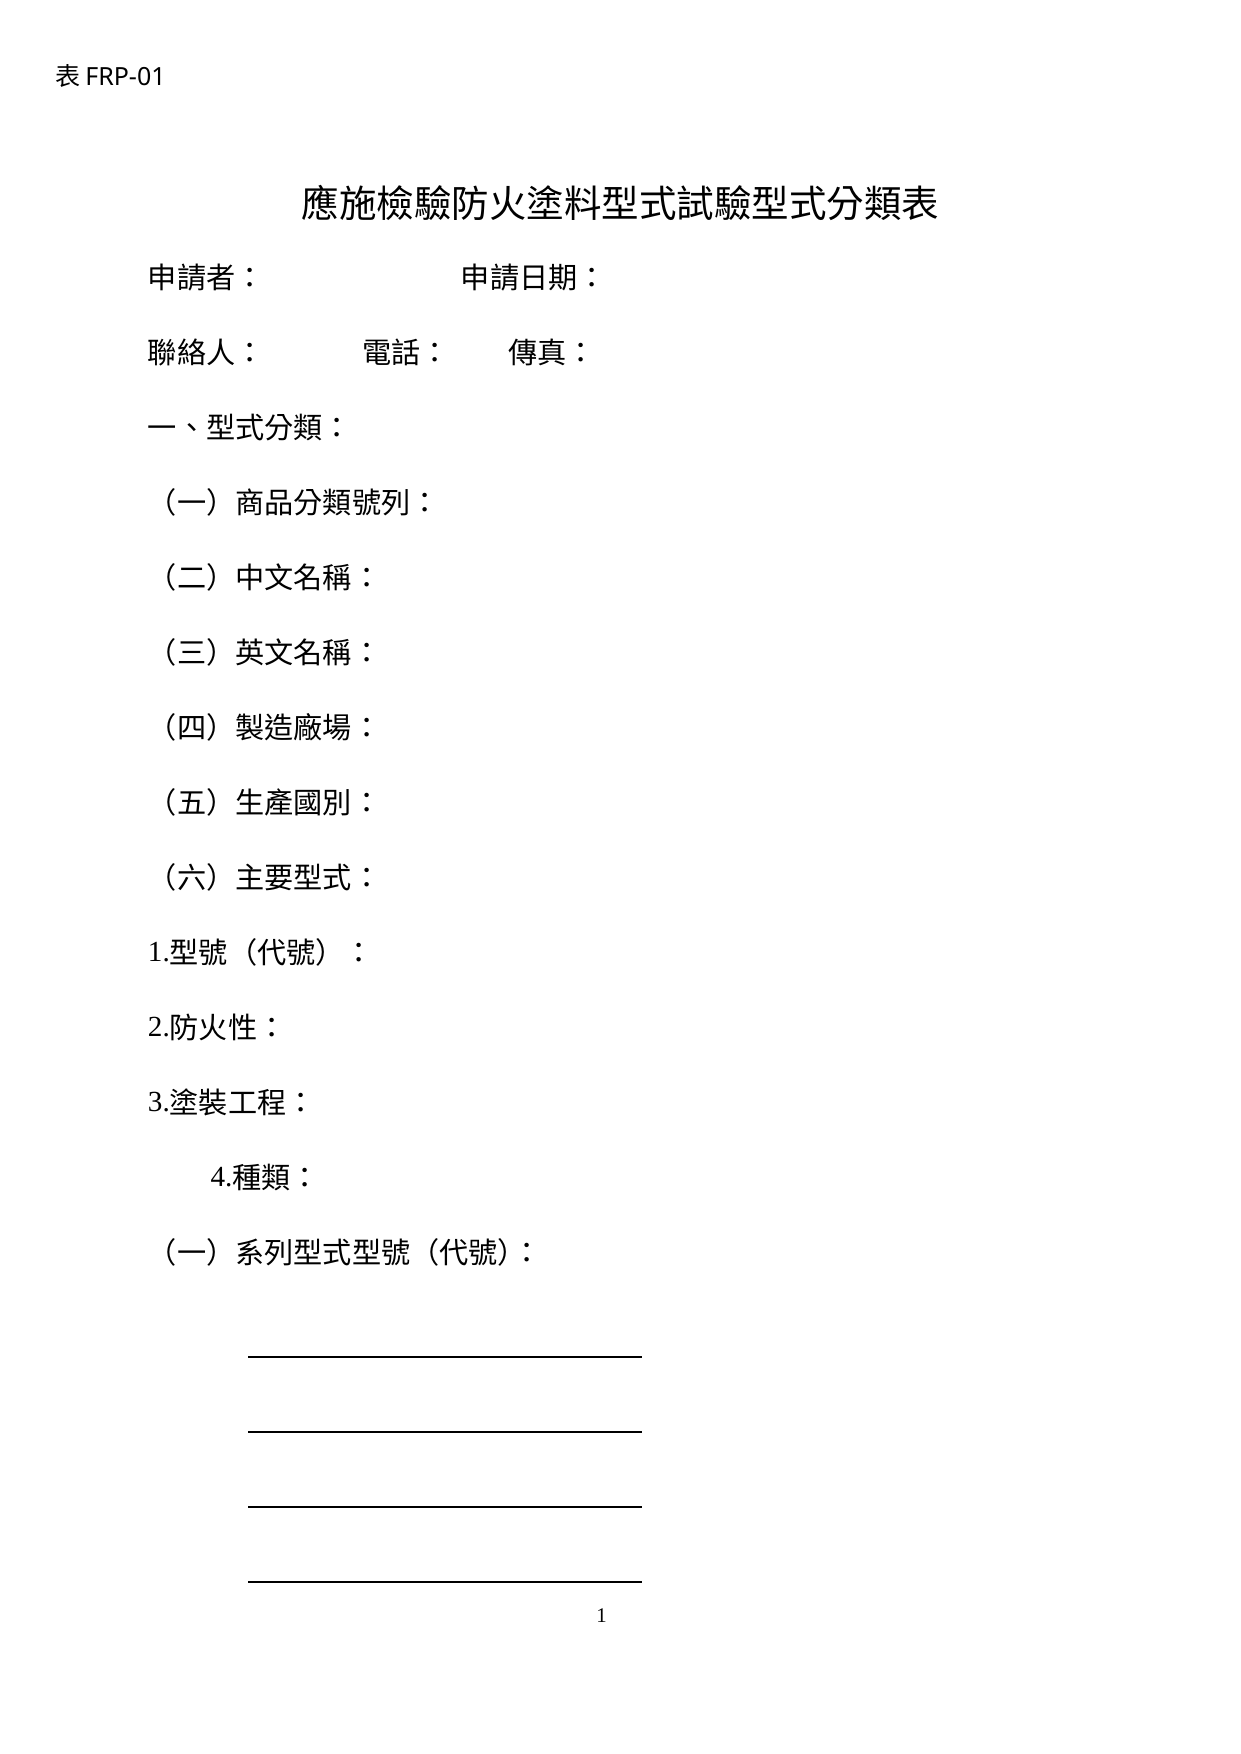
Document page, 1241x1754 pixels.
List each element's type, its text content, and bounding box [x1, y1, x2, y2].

list 中文名稱： [148, 538, 1092, 613]
list 商品分類號列： [148, 463, 1092, 538]
list 種類： [210, 1138, 1092, 1213]
list 製造廠場： [148, 688, 1092, 763]
list 生產國別： [148, 763, 1092, 838]
text [40, 48, 184, 100]
list 塗裝工程： [148, 1063, 1092, 1138]
list 型號（代號）： [148, 913, 1092, 988]
list 英文名稱： [148, 613, 1092, 688]
list 系列型式型號（代號）： [148, 1213, 1092, 1288]
text 申請者： 申請日期： [148, 238, 1092, 313]
text 應施檢驗防火塗料型式試驗型式分類表 [148, 163, 1092, 238]
list 型式分類： [148, 388, 1092, 463]
list 防火性： [148, 988, 1092, 1063]
text 聯絡人： 電話： 傳真： [148, 313, 1092, 388]
text 表FRP-01 [55, 56, 169, 92]
list 主要型式： [148, 838, 1092, 913]
